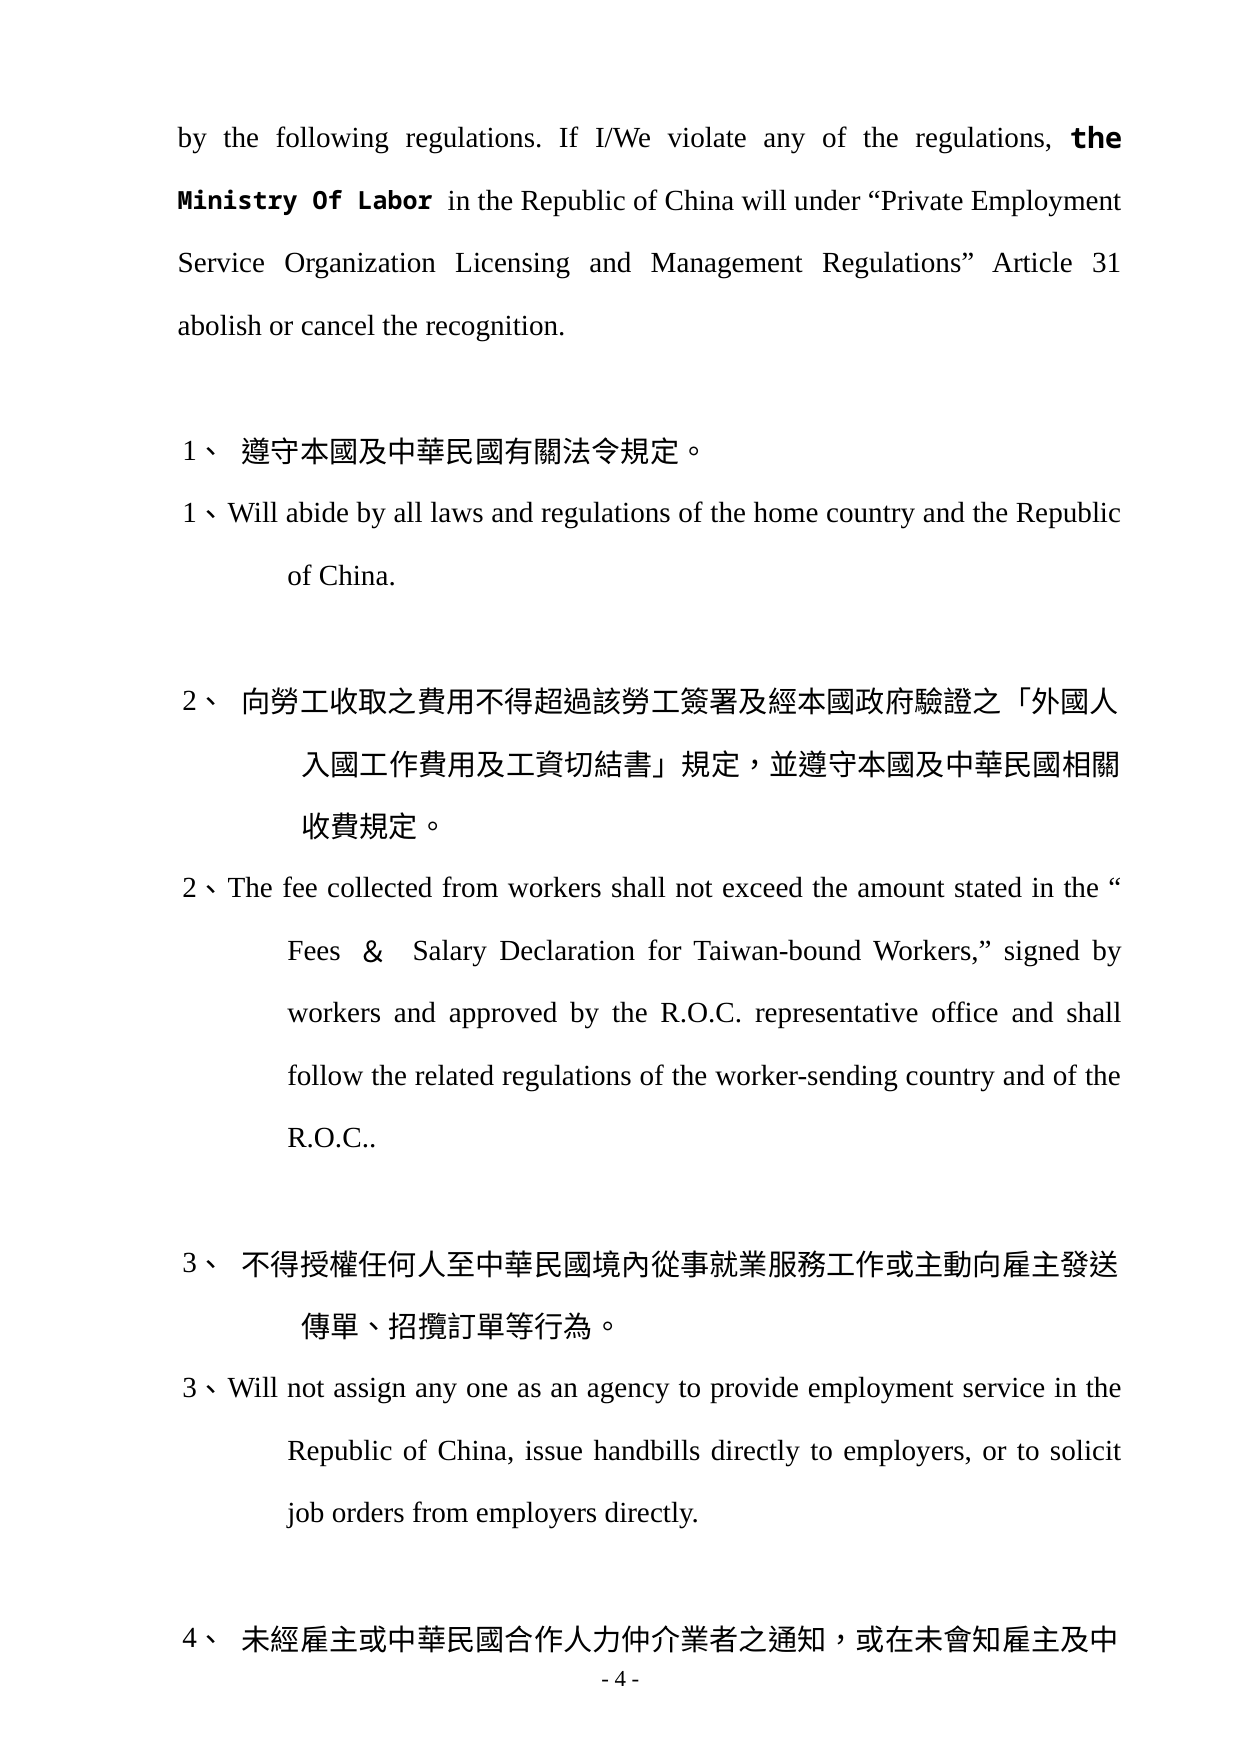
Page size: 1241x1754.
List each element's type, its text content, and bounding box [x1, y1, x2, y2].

list 遵守本國及中華民國有關法令規定。 [182, 408, 1122, 471]
list Will abide by all laws and regulations of the home country and the Republic of China. [182, 471, 1122, 596]
list by the following regulations. If I/We violate any of the regulations, the Ministry Of Labor in the Republic of China will under “Private Employment Service Organization Licensing and Management Regulations” Article 31 abolish or cancel the recognition. [118, 96, 1122, 346]
list The fee collected from workers shall not exceed the amount stated in the “ Fees ＆ Salary Declaration for Taiwan-bound Workers,” signed by workers and approved by the R.O.C. representative office and shall follow the related regulations of the worker-sending country and of the R.O.C.. [182, 846, 1122, 1158]
list 不得授權任何人至中華民國境內從事就業服務工作或主動向雇主發送傳單、招攬訂單等行為。 [182, 1221, 1122, 1346]
list Will not assign any one as an agency to provide employment service in the Republic of China, issue handbills directly to employers, or to solicit job orders from employers directly. [182, 1346, 1122, 1533]
list 未經雇主或中華民國合作人力仲介業者之通知，或在未會知雇主及中 [182, 1596, 1122, 1658]
list 向勞工收取之費用不得超過該勞工簽署及經本國政府驗證之「外國人入國工作費用及工資切結書」規定，並遵守本國及中華民國相關收費規定。 [182, 658, 1122, 846]
